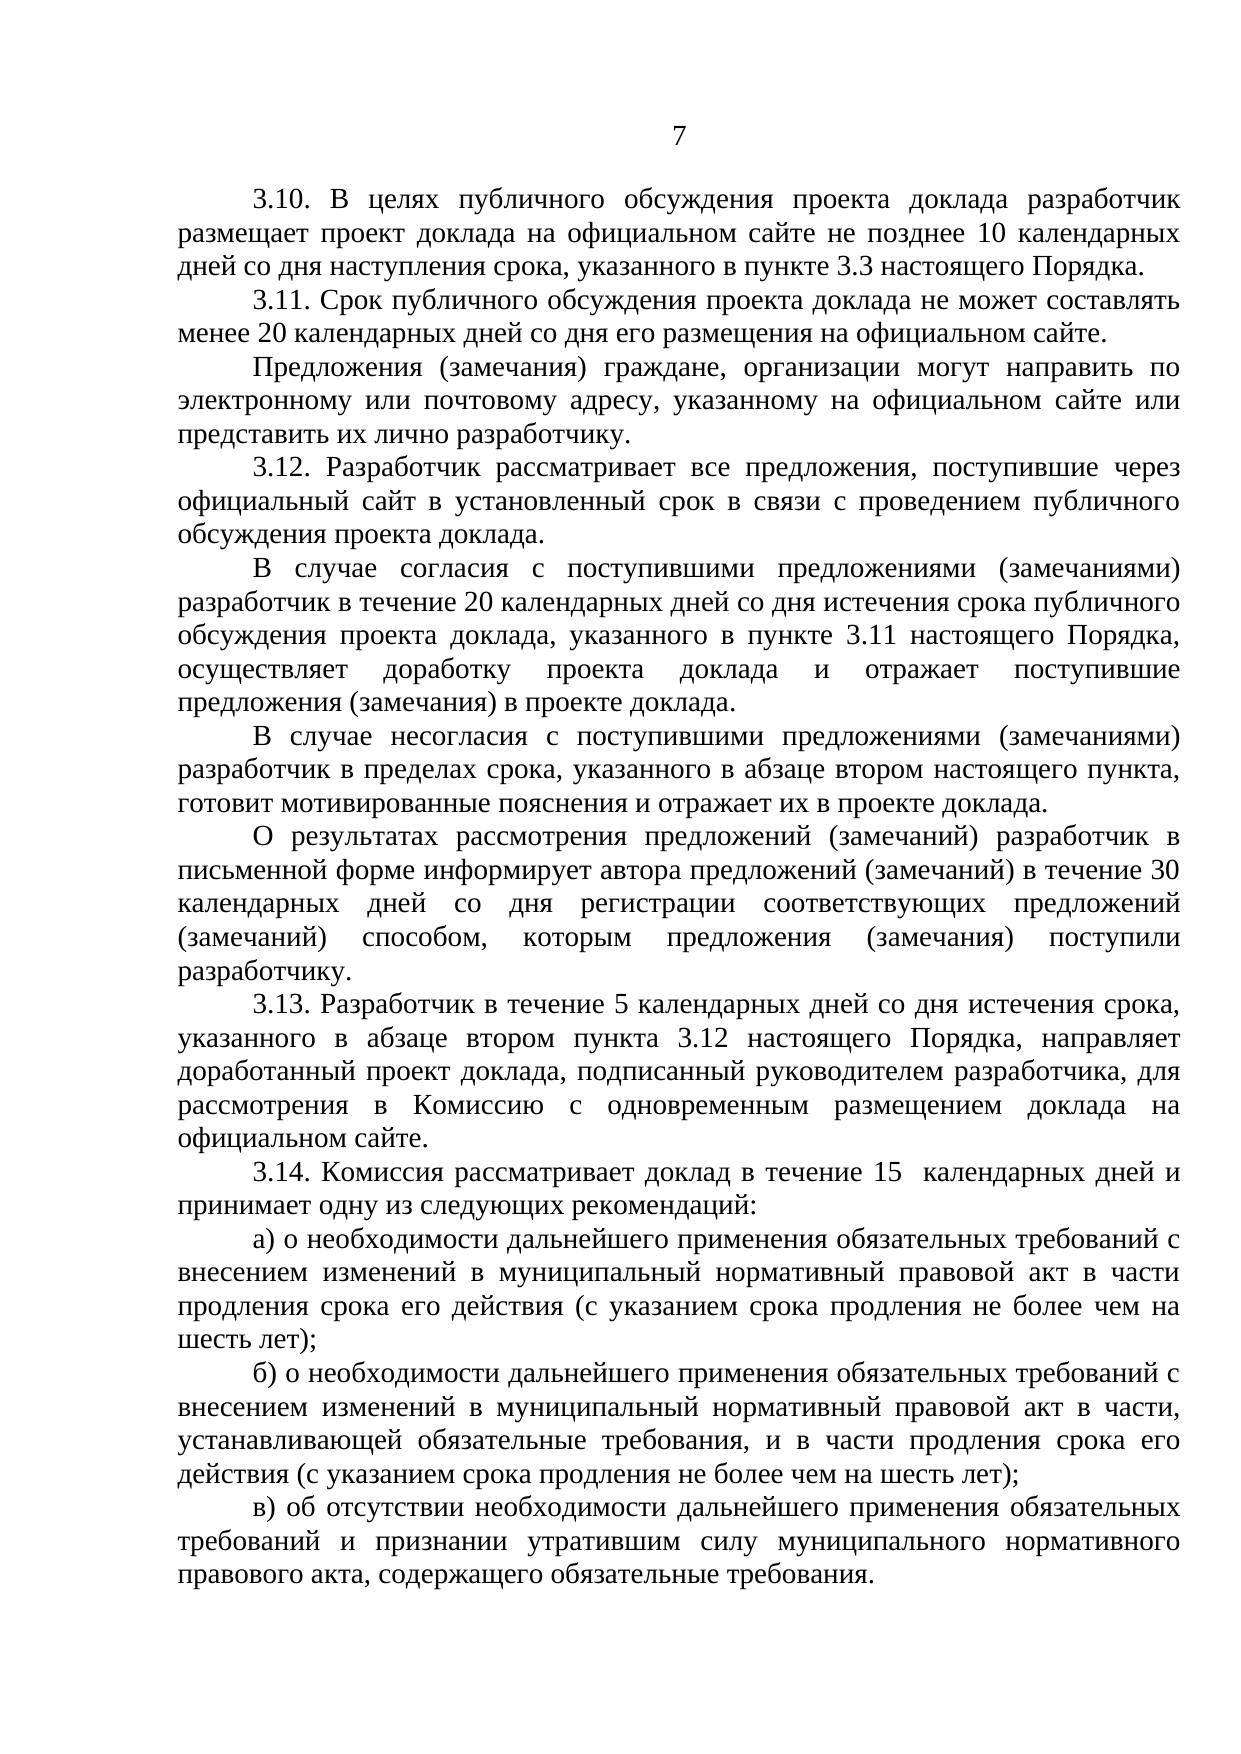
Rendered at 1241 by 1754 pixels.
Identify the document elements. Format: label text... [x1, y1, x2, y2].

text 3.14. Комиссия рассматривает доклад в течение 15 календарных дней и принимает одну из следующих рекомендаций: [177, 1154, 1181, 1221]
text а) о необходимости дальнейшего применения обязательных требований с внесением изменений в муниципальный нормативный правовой акт в части продления срока его действия (с указанием срока продления не более чем на шесть лет); [177, 1221, 1181, 1355]
text б) о необходимости дальнейшего применения обязательных требований с внесением изменений в муниципальный нормативный правовой акт в части, устанавливающей обязательные требования, и в части продления срока его действия (с указанием срока продления не более чем на шесть лет); [177, 1355, 1181, 1489]
text 3.12. Разработчик рассматривает все предложения, поступившие через официальный сайт в установленный срок в связи с проведением публичного обсуждения проекта доклада. [177, 449, 1181, 550]
text Предложения (замечания) граждане, организации могут направить по электронному или почтовому адресу, указанному на официальном сайте или представить их лично разработчику. [177, 349, 1181, 449]
text 3.10. В целях публичного обсуждения проекта доклада разработчик размещает проект доклада на официальном сайте не позднее 10 календарных дней со дня наступления срока, указанного в пункте 3.3 настоящего Порядка. [177, 181, 1181, 282]
text О результатах рассмотрения предложений (замечаний) разработчик в письменной форме информирует автора предложений (замечаний) в течение 30 календарных дней со дня регистрации соответствующих предложений (замечаний) способом, которым предложения (замечания) поступили разработчику. [177, 818, 1181, 986]
text 3.13. Разработчик в течение 5 календарных дней со дня истечения срока, указанного в абзаце втором пункта 3.12 настоящего Порядка, направляет доработанный проект доклада, подписанный руководителем разработчика, для рассмотрения в Комиссию с одновременным размещением доклада на официальном сайте. [177, 986, 1181, 1154]
text В случае согласия с поступившими предложениями (замечаниями) разработчик в течение 20 календарных дней со дня истечения срока публичного обсуждения проекта доклада, указанного в пункте 3.11 настоящего Порядка, осуществляет доработку проекта доклада и отражает поступившие предложения (замечания) в проекте доклада. [177, 550, 1181, 718]
text 3.11. Срок публичного обсуждения проекта доклада не может составлять менее 20 календарных дней со дня его размещения на официальном сайте. [177, 282, 1181, 349]
text В случае несогласия с поступившими предложениями (замечаниями) разработчик в пределах срока, указанного в абзаце втором настоящего пункта, готовит мотивированные пояснения и отражает их в проекте доклада. [177, 718, 1181, 818]
text в) об отсутствии необходимости дальнейшего применения обязательных требований и признании утратившим силу муниципального нормативного правового акта, содержащего обязательные требования. [177, 1489, 1181, 1590]
